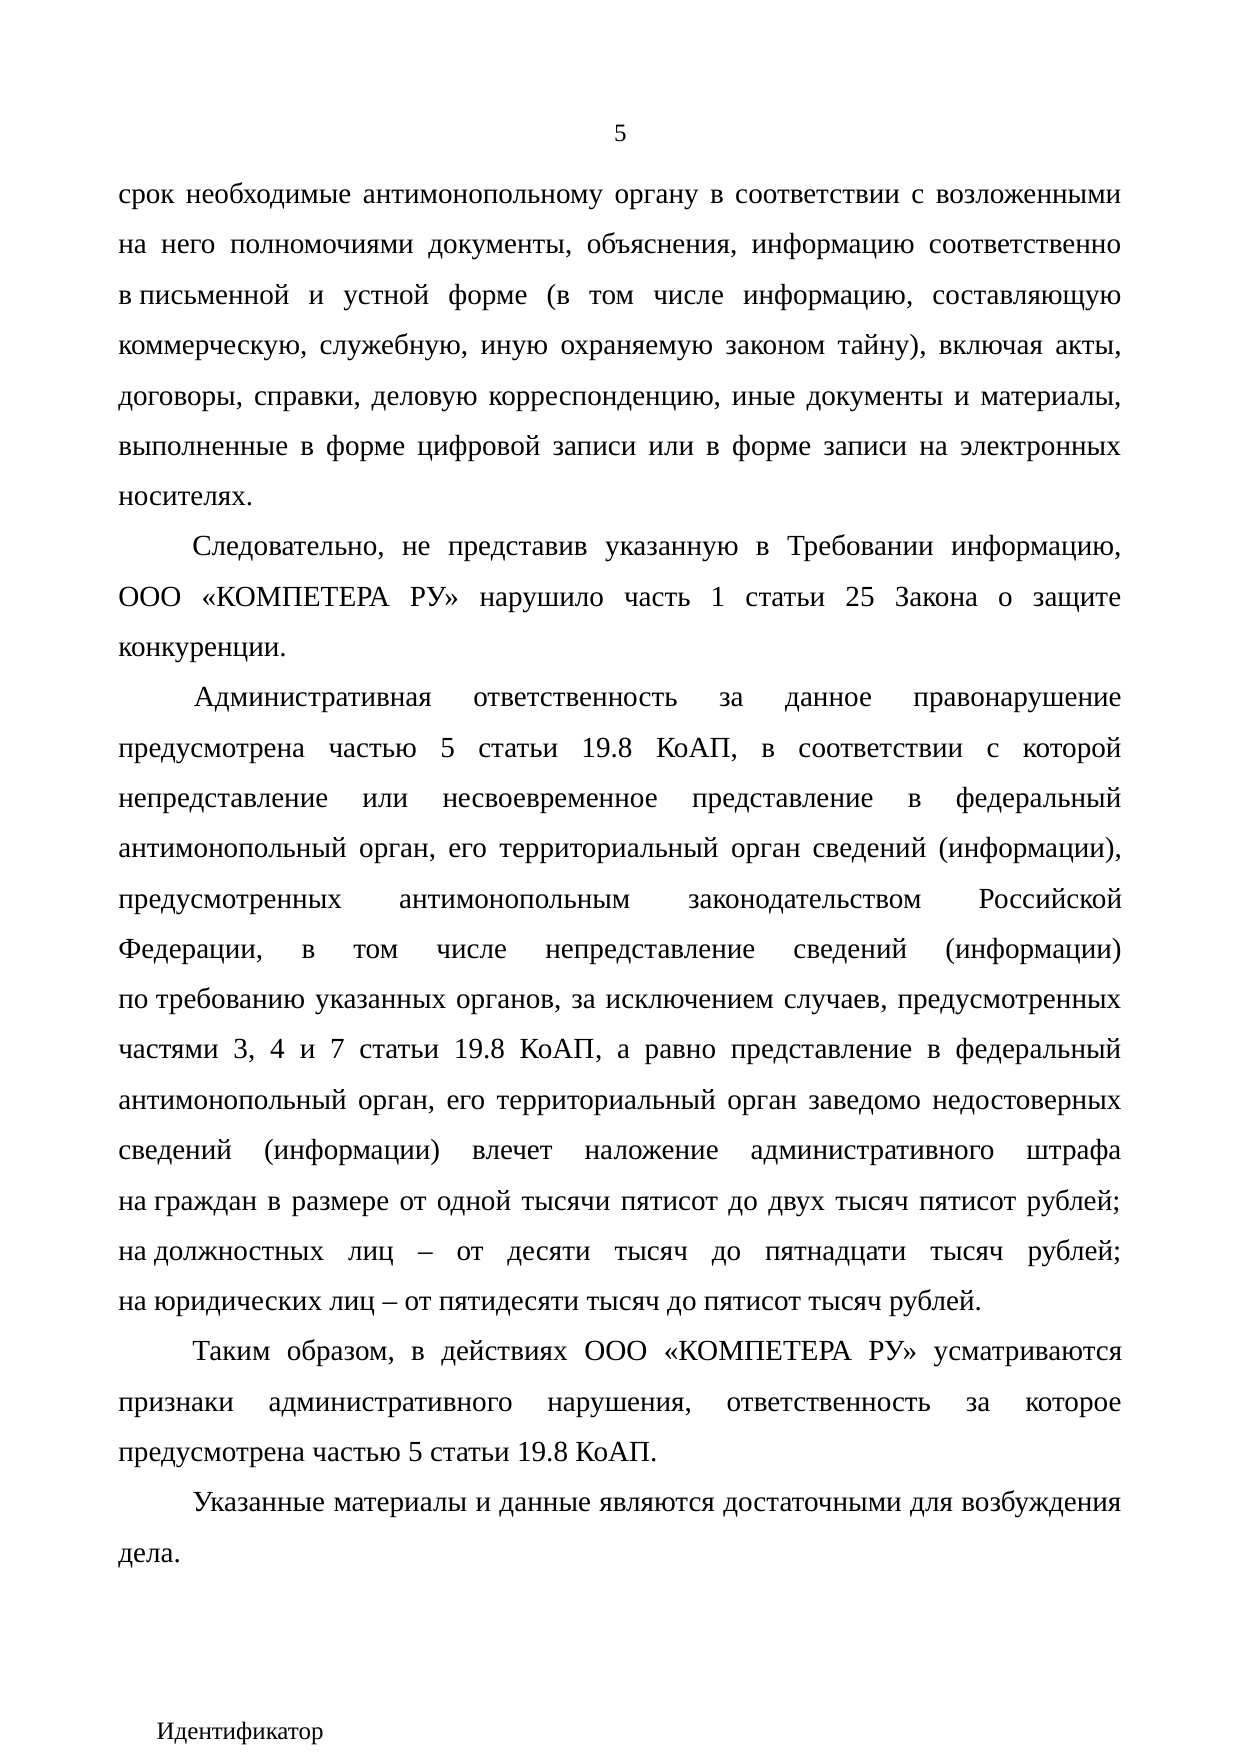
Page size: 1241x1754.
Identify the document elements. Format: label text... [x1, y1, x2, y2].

text срок необходимые антимонопольному органу в соответствии с возложенными на него полномочиями документы, объяснения, информацию соответственно в письменной и устной форме (в том числе информацию, составляющую коммерческую, служебную, иную охраняемую законом тайну), включая акты, договоры, справки, деловую корреспонденцию, иные документы и материалы, выполненные в форме цифровой записи или в форме записи на электронных носителях. [118, 176, 1122, 512]
text Таким образом, в действиях ООО «КОМПЕТЕРА РУ» усматриваются признаки административного нарушения, ответственность за которое предусмотрена частью 5 статьи 19.8 КоАП. [118, 1333, 1122, 1468]
text Указанные материалы и данные являются достаточными для возбуждения дела. [118, 1484, 1122, 1568]
text Следовательно, не представив указанную в Требовании информацию, ООО «КОМПЕТЕРА РУ» нарушило часть 1 статьи 25 Закона о защите конкуренции. [118, 528, 1122, 663]
text Административная ответственность за данное правонарушение предусмотрена частью 5 статьи 19.8 КоАП, в соответствии с которой непредставление или несвоевременное представление в федеральный антимонопольный орган, его территориальный орган сведений (информации), предусмотренных антимонопольным законодательством Российской Федерации, в том числе непредставление сведений (информации) по требованию указанных органов, за исключением случаев, предусмотренных частями 3, 4 и 7 статьи 19.8 КоАП, а равно представление в федеральный антимонопольный орган, его территориальный орган заведомо недостоверных сведений (информации) влечет наложение административного штрафа на граждан в размере от одной тысячи пятисот до двух тысяч пятисот рублей; на должностных лиц ‒ от десяти тысяч до пятнадцати тысяч рублей; на юридических лиц ‒ от пятидесяти тысяч до пятисот тысяч рублей. [118, 679, 1122, 1317]
